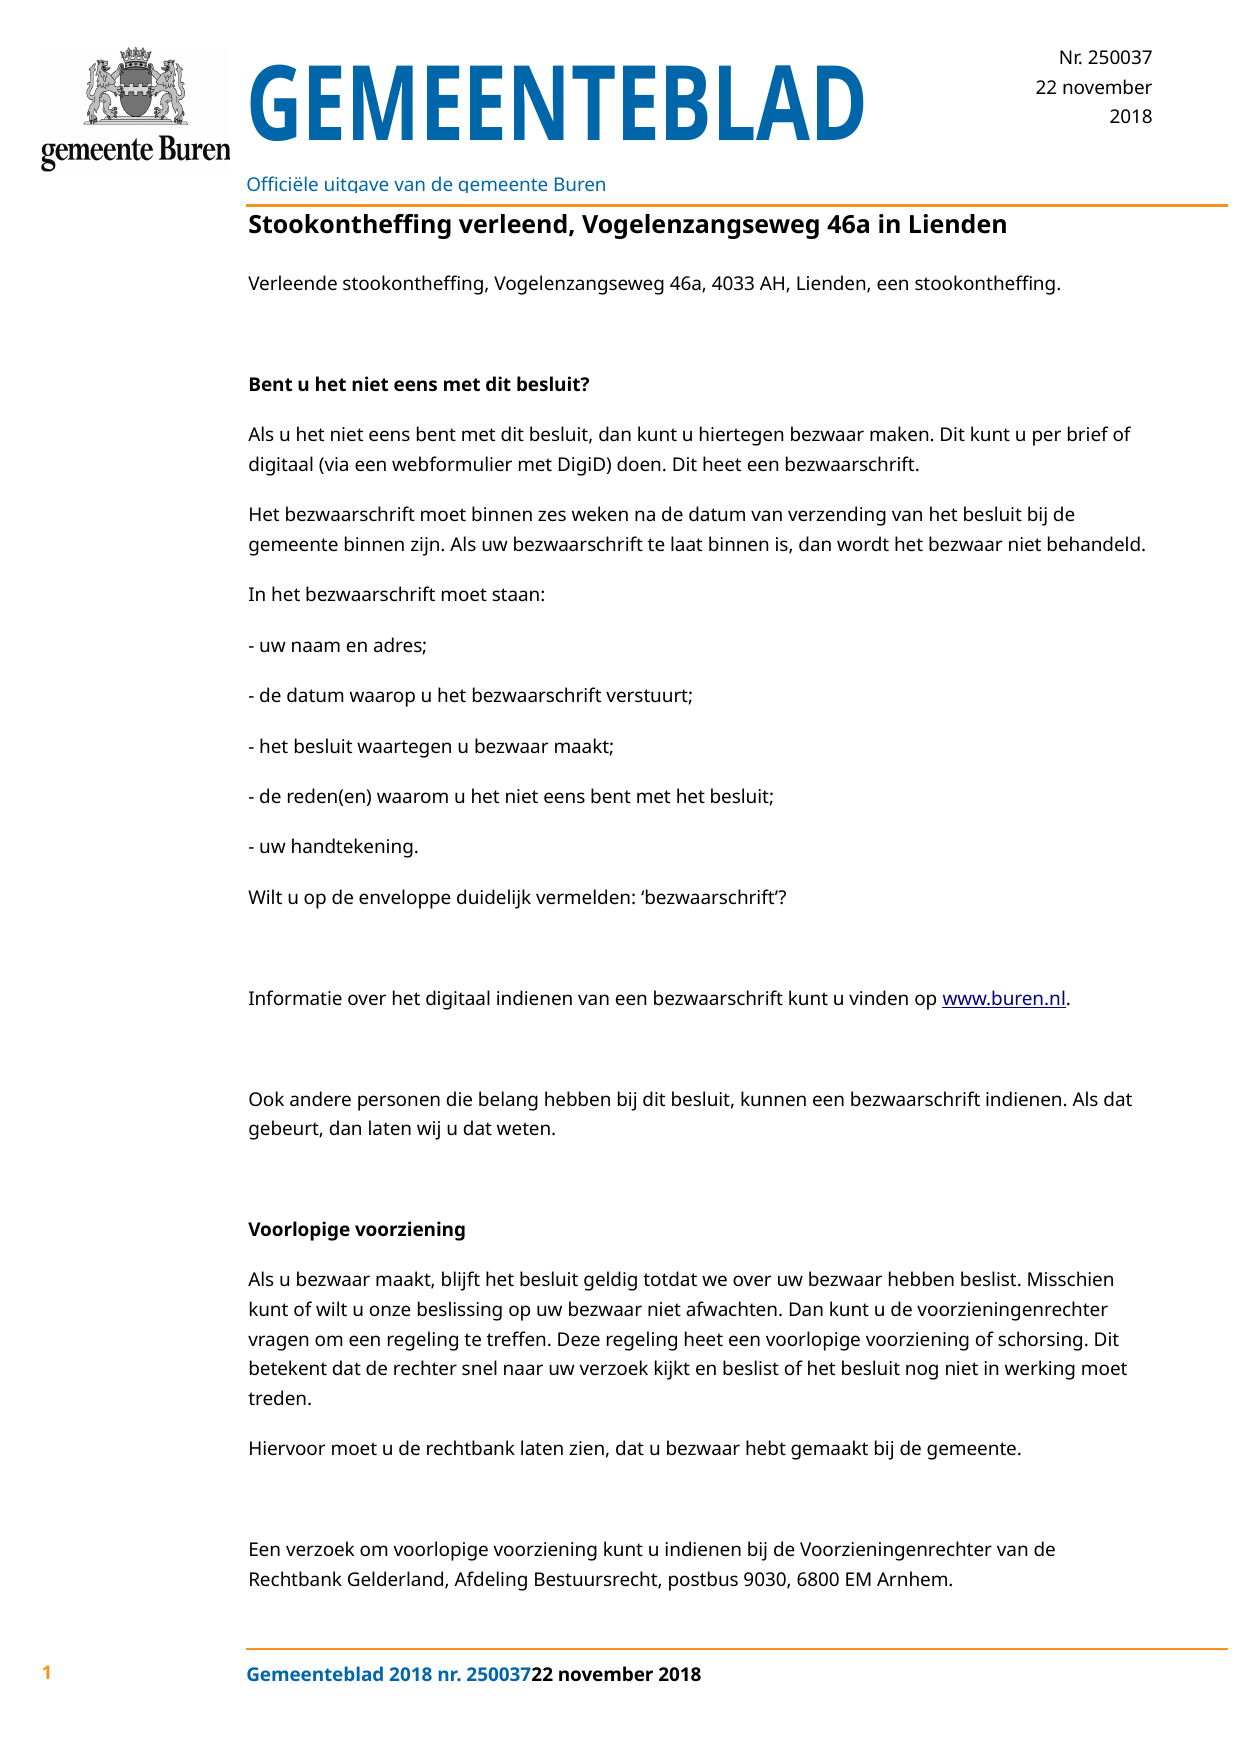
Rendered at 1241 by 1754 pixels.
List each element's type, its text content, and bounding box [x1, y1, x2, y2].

text Wilt u op de enveloppe duidelijk vermelden: ‘bezwaarschrift’? [248, 884, 1152, 910]
text - het besluit waartegen u bezwaar maakt; [248, 733, 1152, 758]
picture [41, 47, 231, 172]
text - uw naam en adres; [248, 632, 1152, 658]
text - uw handtekening. [248, 834, 1152, 859]
text Een verzoek om voorlopige voorziening kunt u indienen bij de Voorzieningenrechter van de Rechtbank Gelderland, Afdeling Bestuursrecht, postbus 9030, 6800 EM Arnhem. [248, 1536, 1152, 1591]
text Het bezwaarschrift moet binnen zes weken na de datum van verzending van het besluit bij de gemeente binnen zijn. Als uw bezwaarschrift te laat binnen is, dan wordt het bezwaar niet behandeld. [248, 502, 1152, 557]
text Als u bezwaar maakt, blijft het besluit geldig totdat we over uw bezwaar hebben beslist. Misschien kunt of wilt u onze beslissing op uw bezwaar niet afwachten. Dan kunt u de voorzieningenrechter vragen om een regeling te treffen. Deze regeling heet een voorlopige voorziening of schorsing. Dit betekent dat de rechter snel naar uw verzoek kijkt en beslist of het besluit nog niet in werking moet treden. [248, 1267, 1152, 1411]
text Verleende stookontheffing, Vogelenzangseweg 46a, 4033 AH, Lienden, een stookontheffing. [248, 270, 1152, 296]
text Als u het niet eens bent met dit besluit, dan kunt u hiertegen bezwaar maken. Dit kunt u per brief of digitaal (via een webformulier met DigiD) doen. Dit heet een bezwaarschrift. [248, 422, 1152, 477]
text In het bezwaarschrift moet staan: [248, 582, 1152, 607]
text Stookontheffing verleend, Vogelenzangseweg 46a in Lienden [248, 207, 1152, 241]
text Voorlopige voorziening [248, 1216, 1152, 1242]
text - de reden(en) waarom u het niet eens bent met het besluit; [248, 783, 1152, 809]
text Ook andere personen die belang hebben bij dit besluit, kunnen een bezwaarschrift indienen. Als dat gebeurt, dan laten wij u dat weten. [248, 1086, 1152, 1141]
text - de datum waarop u het bezwaarschrift verstuurt; [248, 682, 1152, 708]
text Hiervoor moet u de rechtbank laten zien, dat u bezwaar hebt gemaakt bij de gemeente. [248, 1435, 1152, 1461]
text Informatie over het digitaal indienen van een bezwaarschrift kunt u vinden op www.buren.nl. [248, 985, 1152, 1011]
text Bent u het niet eens met dit besluit? [248, 371, 1152, 397]
